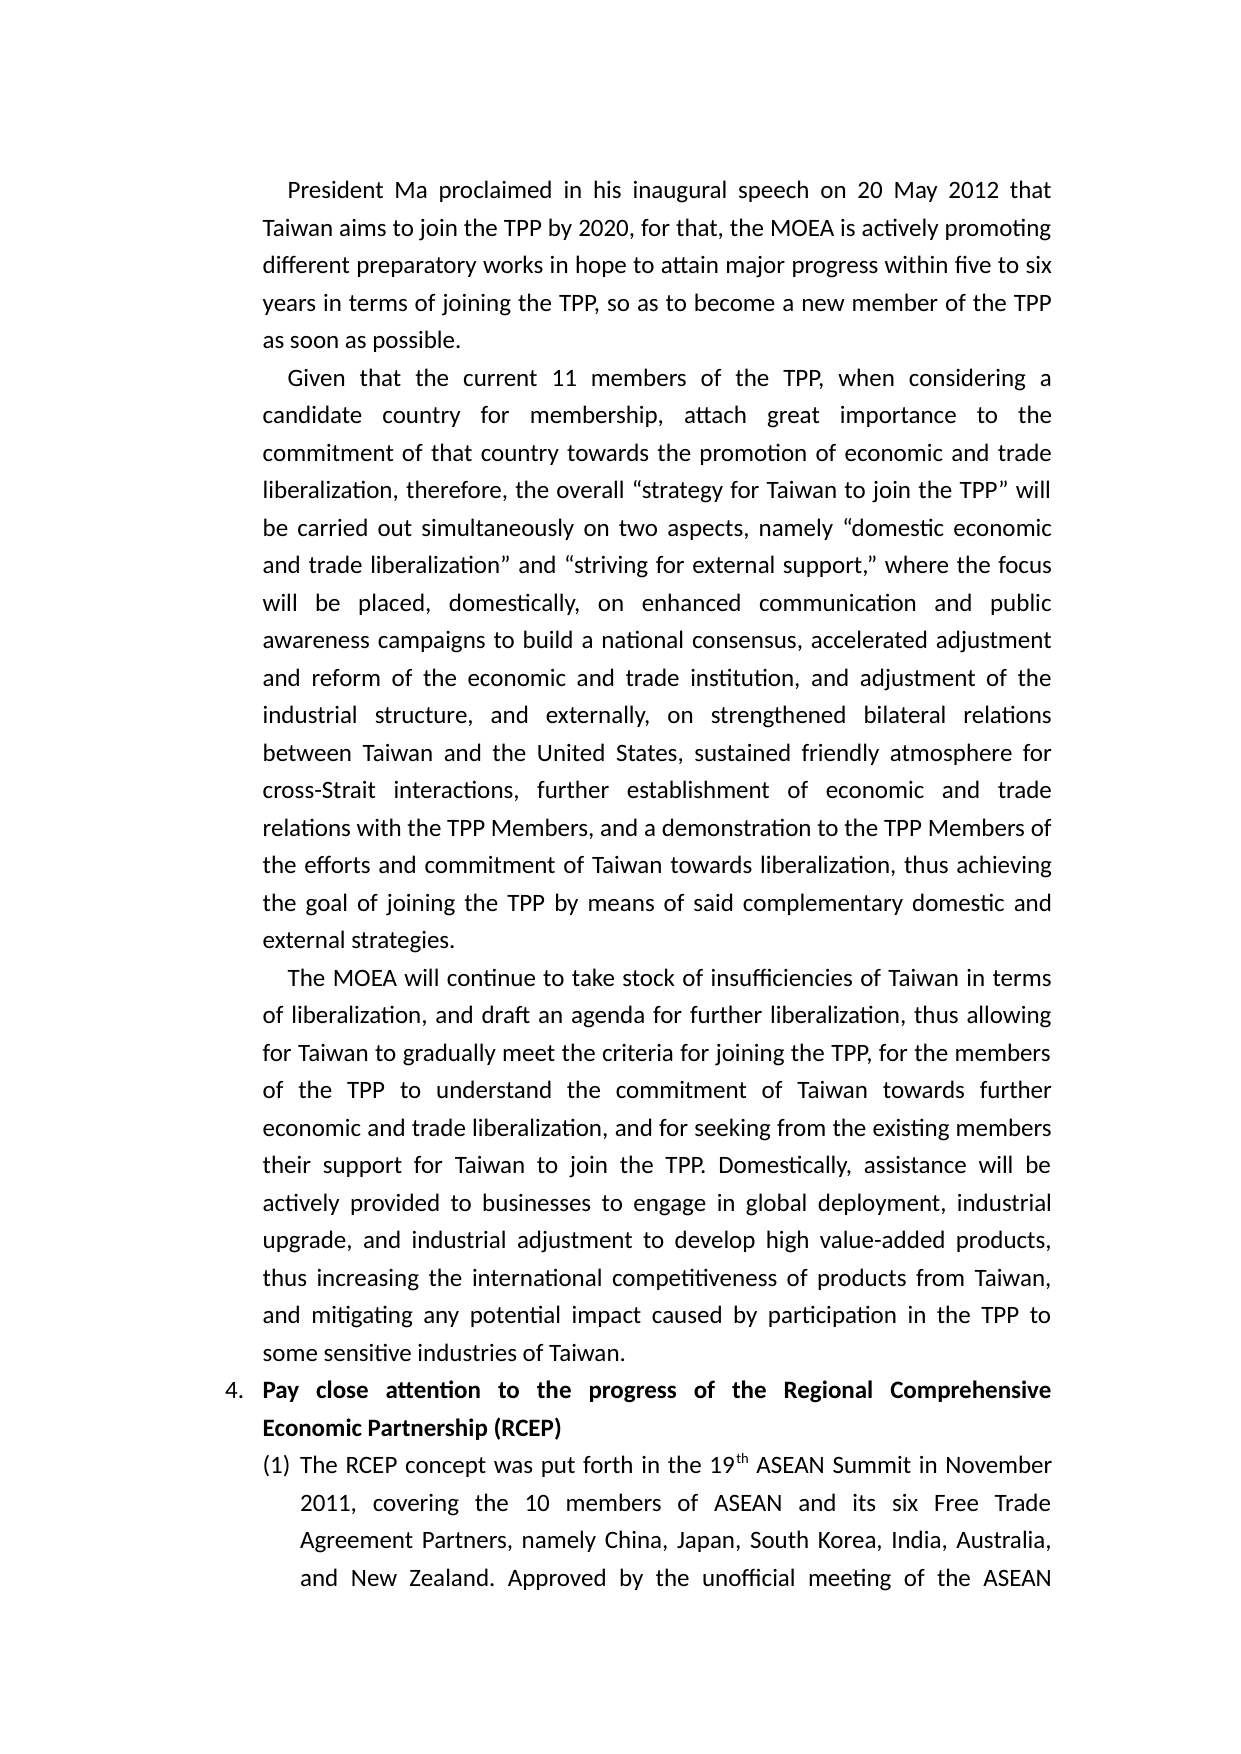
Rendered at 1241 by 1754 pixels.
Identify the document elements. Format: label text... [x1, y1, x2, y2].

text President Ma proclaimed in his inaugural speech on 20 May 2012 that Taiwan aims to join the TPP by 2020, for that, the MOEA is actively promoting different preparatory works in hope to attain major progress within five to six years in terms of joining the TPP, so as to become a new member of the TPP as soon as possible. [262, 164, 1053, 352]
list Pay close attention to the progress of the Regional Comprehensive Economic Partnership (RCEP) [225, 1364, 1053, 1439]
text Given that the current 11 members of the TPP, when considering a candidate country for membership, attach great importance to the commitment of that country towards the promotion of economic and trade liberalization, therefore, the overall “strategy for Taiwan to join the TPP” will be carried out simultaneously on two aspects, namely “domestic economic and trade liberalization” and “striving for external support,” where the focus will be placed, domestically, on enhanced communication and public awareness campaigns to build a national consensus, accelerated adjustment and reform of the economic and trade institution, and adjustment of the industrial structure, and externally, on strengthened bilateral relations between Taiwan and the United States, sustained friendly atmosphere for cross-Strait interactions, further establishment of economic and trade relations with the TPP Members, and a demonstration to the TPP Members of the efforts and commitment of Taiwan towards liberalization, thus achieving the goal of joining the TPP by means of said complementary domestic and external strategies. [262, 352, 1053, 952]
list The RCEP concept was put forth in the 19th ASEAN Summit in November 2011, covering the 10 members of ASEAN and its six Free Trade Agreement Partners, namely China, Japan, South Korea, India, Australia, and New Zealand. Approved by the unofficial meeting of the ASEAN [262, 1439, 1053, 1589]
text The MOEA will continue to take stock of insufficiencies of Taiwan in terms of liberalization, and draft an agenda for further liberalization, thus allowing for Taiwan to gradually meet the criteria for joining the TPP, for the members of the TPP to understand the commitment of Taiwan towards further economic and trade liberalization, and for seeking from the existing members their support for Taiwan to join the TPP. Domestically, assistance will be actively provided to businesses to engage in global deployment, industrial upgrade, and industrial adjustment to develop high value-added products, thus increasing the international competitiveness of products from Taiwan, and mitigating any potential impact caused by participation in the TPP to some sensitive industries of Taiwan. [262, 952, 1053, 1364]
